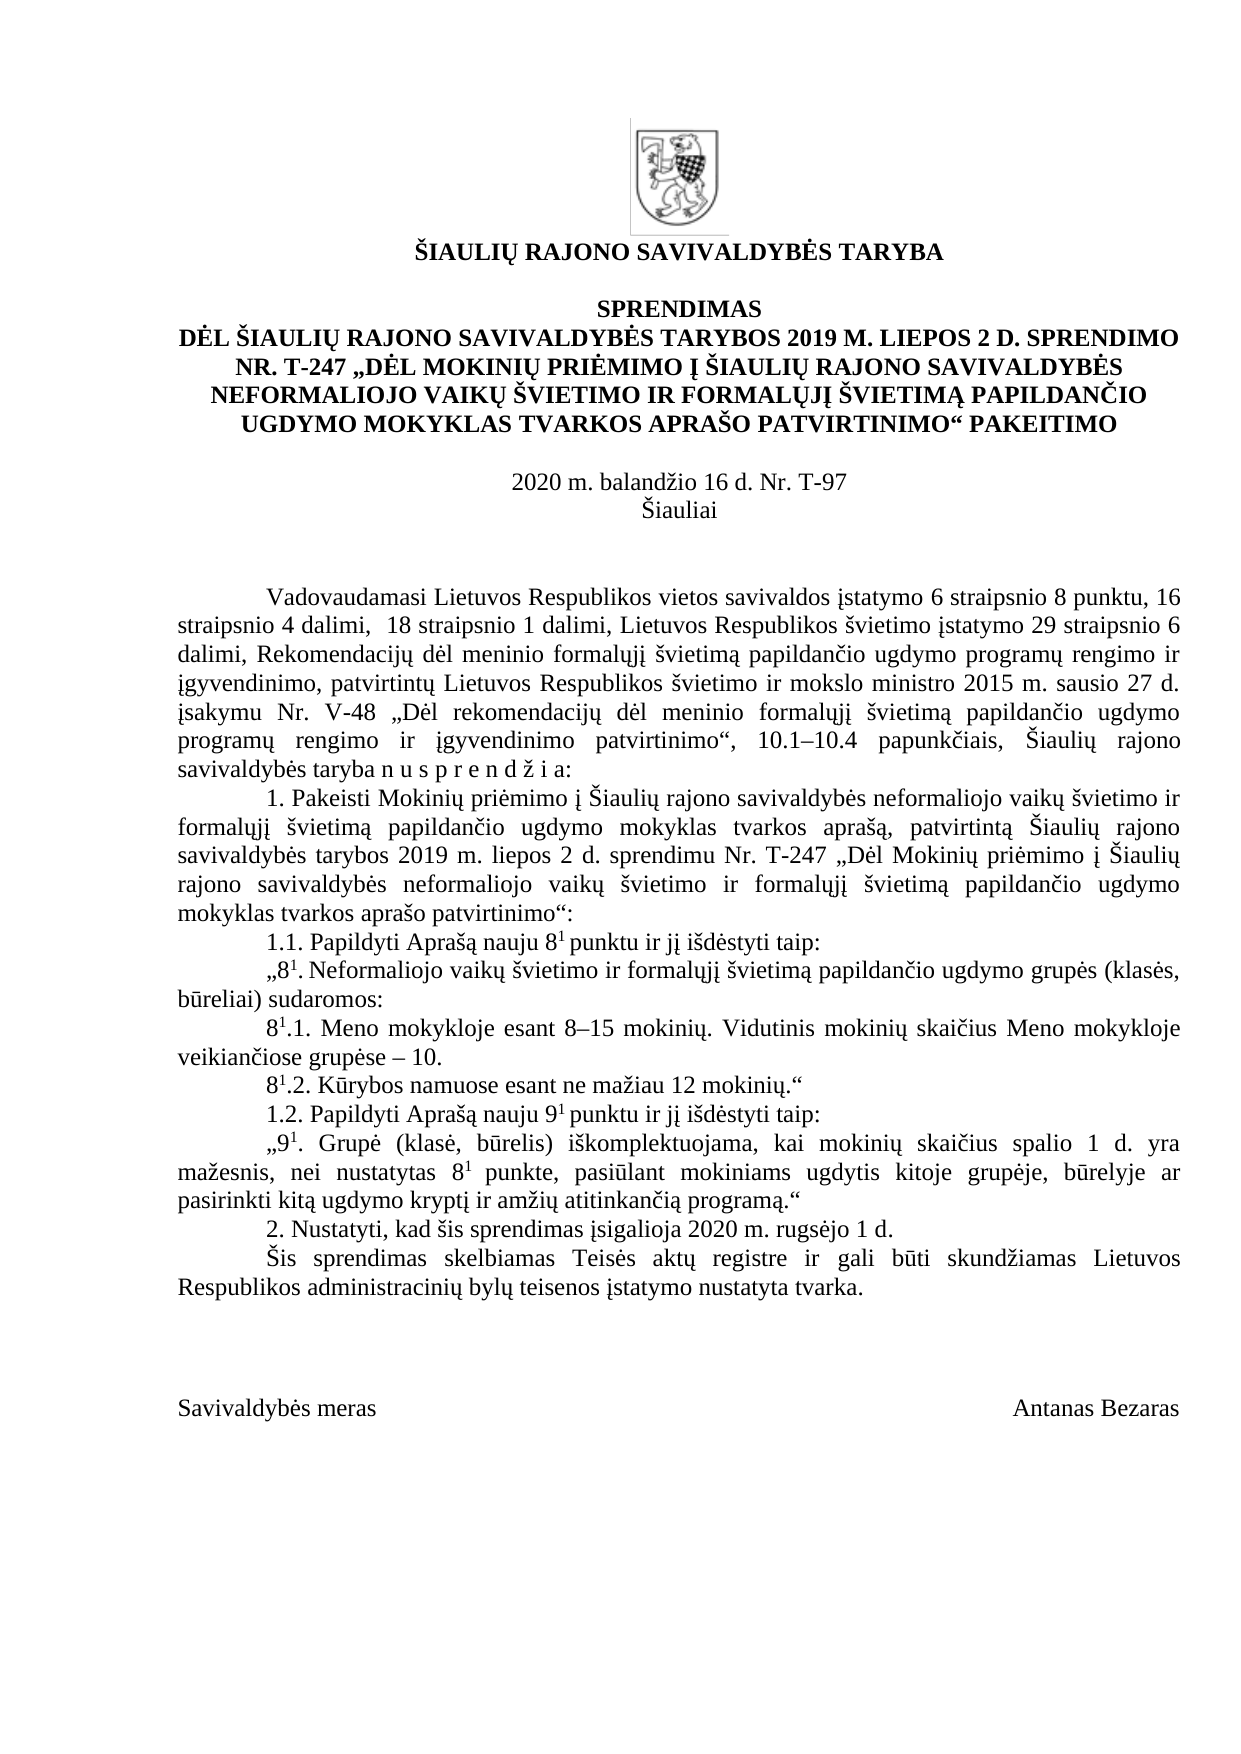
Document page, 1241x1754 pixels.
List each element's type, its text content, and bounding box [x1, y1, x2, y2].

text ŠIAULIŲ RAJONO SAVIVALDYBĖS TARYBA [177, 237, 1181, 266]
text DĖL ŠIAULIŲ RAJONO SAVIVALDYBĖS TARYBOS 2019 M. LIEPOS 2 D. SPRENDIMO NR. T-247 „DĖL Mokinių priėmimo į ŠIAULIŲ RAJONO SAVIVALDYBĖS NEFORMALIOJO VAIKŲ ŠVIETIMO IR FORMALŲJĮ ŠVIETIMĄ PAPILDANČIO UGDYMO MOKYKLAS tvarkOS APRAŠo patvirtinimo“ PAKEITIMO [177, 323, 1181, 438]
text 1. Pakeisti Mokinių priėmimo į Šiaulių rajono savivaldybės neformaliojo vaikų švietimo ir formalųjį švietimą papildančio ugdymo mokyklas tvarkos aprašą, patvirtintą Šiaulių rajono savivaldybės tarybos 2019 m. liepos 2 d. sprendimu Nr. T-247 „Dėl Mokinių priėmimo į Šiaulių rajono savivaldybės neformaliojo vaikų švietimo ir formalųjį švietimą papildančio ugdymo mokyklas tvarkos aprašo patvirtinimo“: [177, 783, 1181, 927]
text „81. Neformaliojo vaikų švietimo ir formalųjį švietimą papildančio ugdymo grupės (klasės, būreliai) sudaromos: [177, 956, 1181, 1013]
text Šiauliai [177, 496, 1181, 524]
text „91. Grupė (klasė, būrelis) iškomplektuojama, kai mokinių skaičius spalio 1 d. yra mažesnis, nei nustatytas 81 punkte, pasiūlant mokiniams ugdytis kitoje grupėje, būrelyje ar pasirinkti kitą ugdymo kryptį ir amžių atitinkančią programą.“ [177, 1128, 1181, 1214]
text Šis sprendimas skelbiamas Teisės aktų registre ir gali būti skundžiamas Lietuvos Respublikos administracinių bylų teisenos įstatymo nustatyta tvarka. [177, 1243, 1181, 1301]
text Vadovaudamasi Lietuvos Respublikos vietos savivaldos įstatymo 6 straipsnio 8 punktu, 16 straipsnio 4 dalimi, 18 straipsnio 1 dalimi, Lietuvos Respublikos švietimo įstatymo 29 straipsnio 6 dalimi, Rekomendacijų dėl meninio formalųjį švietimą papildančio ugdymo programų rengimo ir įgyvendinimo, patvirtintų Lietuvos Respublikos švietimo ir mokslo ministro 2015 m. sausio 27 d. įsakymu Nr. V-48 „Dėl rekomendacijų dėl meninio formalųjį švietimą papildančio ugdymo programų rengimo ir įgyvendinimo patvirtinimo“, 10.1–10.4 papunkčiais, Šiaulių rajono savivaldybės taryba n u s p r e n d ž i a: [177, 582, 1181, 783]
text 2020 m. balandžio 16 d. Nr. T-97 [177, 467, 1181, 496]
text Savivaldybės meras Antanas Bezaras [177, 1393, 1181, 1422]
text 81.2. Kūrybos namuose esant ne mažiau 12 mokinių.“ [177, 1071, 1181, 1099]
text 1.1. Papildyti Aprašą nauju 81 punktu ir jį išdėstyti taip: [177, 927, 1181, 956]
text 2. Nustatyti, kad šis sprendimas įsigalioja 2020 m. rugsėjo 1 d. [177, 1214, 1181, 1243]
text 1.2. Papildyti Aprašą nauju 91 punktu ir jį išdėstyti taip: [177, 1099, 1181, 1128]
text 81.1. Meno mokykloje esant 8–15 mokinių. Vidutinis mokinių skaičius Meno mokykloje veikiančiose grupėse – 10. [177, 1013, 1181, 1071]
text SPRENDIMAS [177, 294, 1181, 323]
